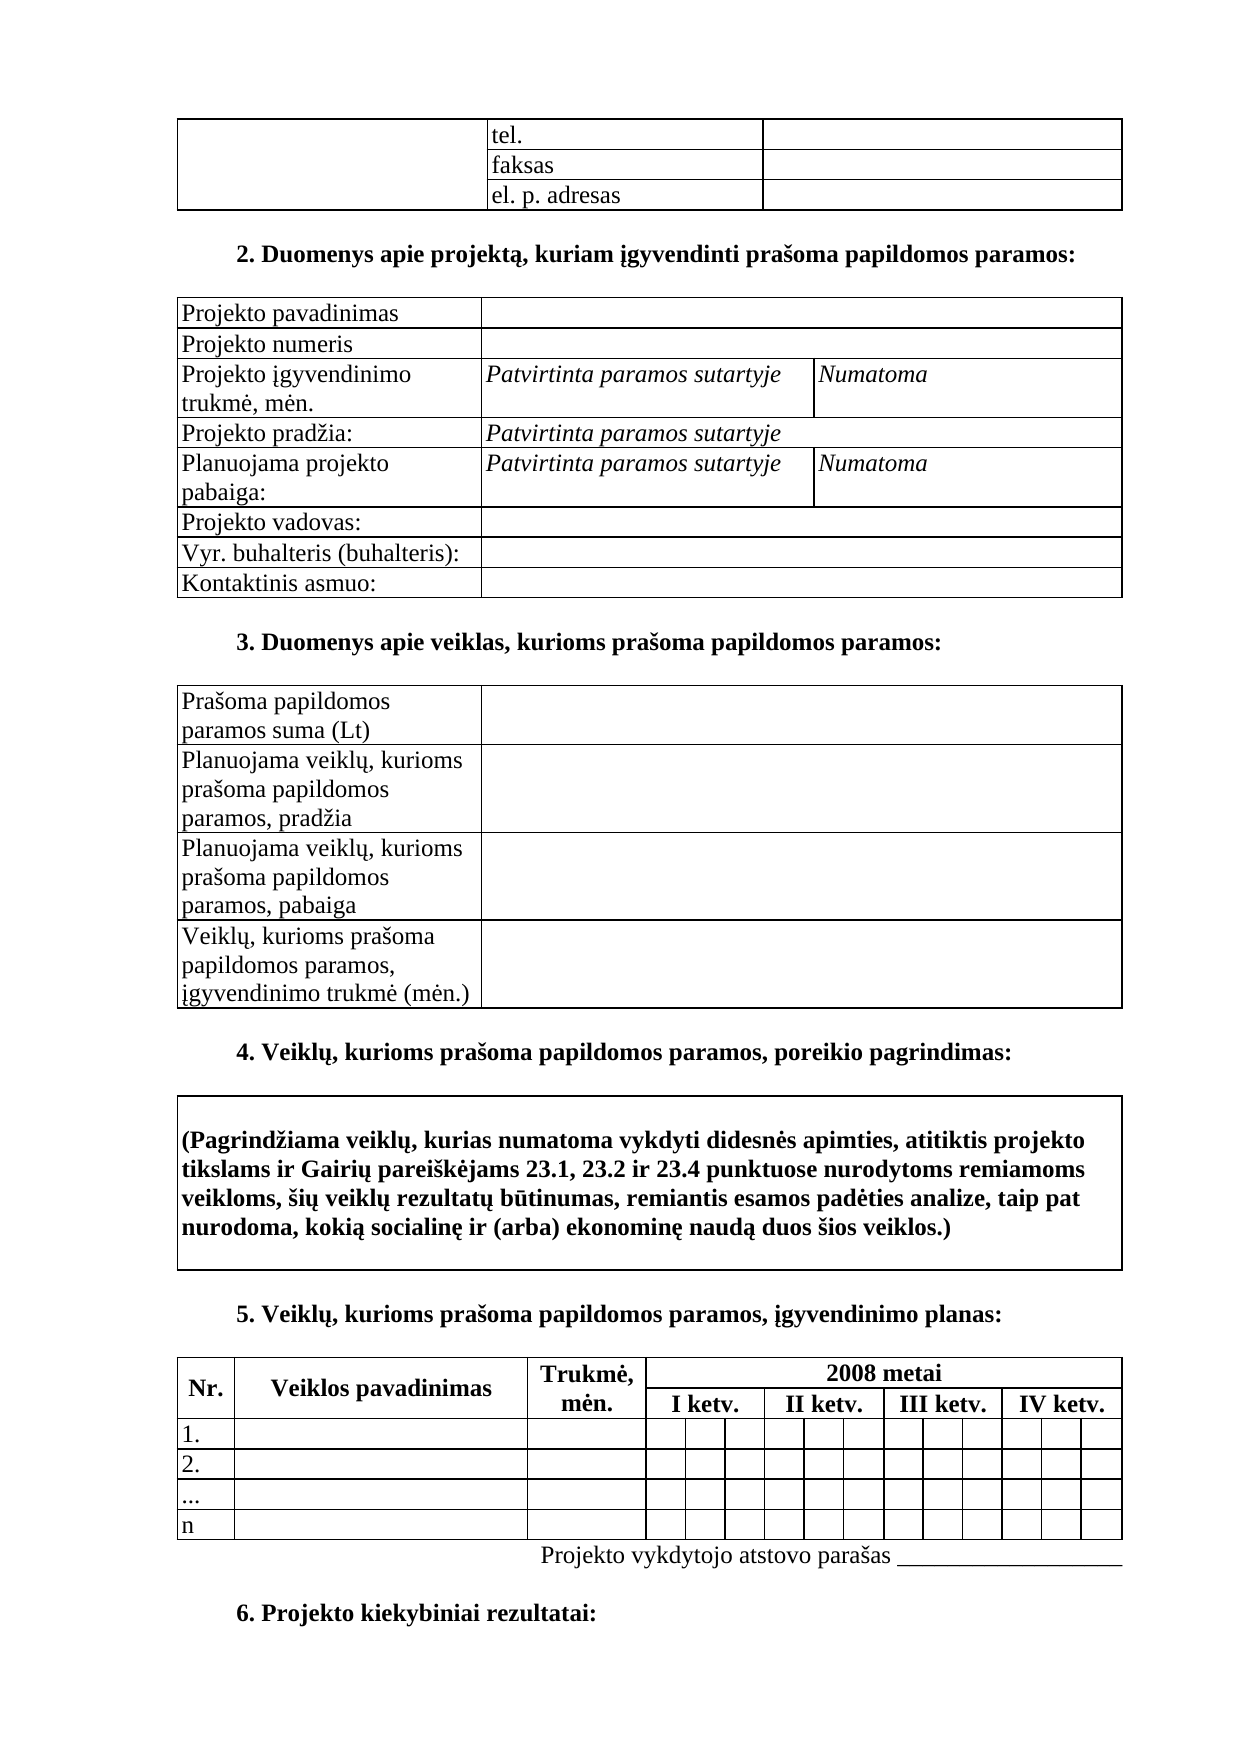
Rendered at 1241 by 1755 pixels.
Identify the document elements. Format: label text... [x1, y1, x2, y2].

table_cell [647, 1480, 685, 1508]
table_cell [1042, 1510, 1080, 1539]
table_cell [235, 1419, 527, 1448]
table_cell Planuojama veiklų, kurioms prašoma papildomos paramos, pabaiga [178, 833, 481, 919]
table_cell [528, 1480, 645, 1508]
table_cell [1082, 1450, 1121, 1478]
table_cell [1082, 1480, 1121, 1508]
table_header 2008 metai [647, 1358, 1121, 1387]
table_cell [924, 1419, 962, 1448]
text 2. Duomenys apie projektą, kuriam įgyvendinti prašoma papildomos paramos: [177, 239, 1122, 268]
text Projekto vykdytojo atstovo parašas __________________ [177, 1540, 1122, 1569]
table_cell [686, 1480, 724, 1508]
table_cell [482, 745, 1121, 832]
table_cell faksas [488, 150, 762, 179]
table_cell Projekto vadovas: [178, 508, 481, 536]
text 6. Projekto kiekybiniai rezultatai: [177, 1598, 1122, 1627]
table_cell [805, 1480, 843, 1508]
table_cell Patvirtinta paramos sutartyje [482, 359, 813, 417]
table_cell [686, 1510, 724, 1539]
table_cell [1042, 1450, 1080, 1478]
table_cell el. p. adresas [488, 180, 762, 209]
table_cell [726, 1480, 764, 1508]
table_cell [963, 1419, 1001, 1448]
table_cell [1003, 1450, 1041, 1478]
table_cell 2. [178, 1450, 234, 1478]
table_cell [482, 921, 1121, 1007]
table_cell [1042, 1480, 1080, 1508]
table_cell II ketv. [765, 1389, 883, 1417]
table_cell III ketv. [885, 1389, 1001, 1417]
table_cell [647, 1510, 685, 1539]
table_cell [963, 1450, 1001, 1478]
table_cell [764, 120, 1121, 148]
table_cell Projekto numeris [178, 329, 481, 357]
text 3. Duomenys apie veiklas, kurioms prašoma papildomos paramos: [177, 627, 1122, 656]
table_header Projekto pavadinimas [178, 298, 481, 327]
table_cell IV ketv. [1003, 1389, 1121, 1417]
table_cell [1003, 1510, 1041, 1539]
table_cell [885, 1510, 922, 1539]
table_header (Pagrindžiama veiklų, kurias numatoma vykdyti didesnės apimties, atitiktis projekto tikslams ir Gairių pareiškėjams 23.1, 23.2 ir 23.4 punktuose nurodytoms remiamoms veikloms, šių veiklų rezultatų būtinumas, remiantis esamos padėties analize, taip pat nurodoma, kokią socialinę ir (arba) ekonominę naudą duos šios veiklos.) [178, 1097, 1121, 1269]
table_cell [765, 1480, 803, 1508]
table_cell [482, 508, 1121, 536]
table_cell [235, 1450, 527, 1478]
table_cell Patvirtinta paramos sutartyje [482, 448, 813, 506]
table_cell [178, 120, 487, 209]
table_cell [805, 1450, 843, 1478]
table_cell [844, 1419, 883, 1448]
table_cell [1003, 1419, 1041, 1448]
table_cell n [178, 1510, 234, 1539]
table_cell [844, 1450, 883, 1478]
table_cell [482, 568, 1121, 597]
table_cell [235, 1480, 527, 1508]
table_cell [963, 1510, 1001, 1539]
table_cell [235, 1510, 527, 1539]
table_cell [1042, 1419, 1080, 1448]
table_cell Numatoma [815, 359, 1121, 417]
table_cell [924, 1510, 962, 1539]
text 5. Veiklų, kurioms prašoma papildomos paramos, įgyvendinimo planas: [177, 1299, 1122, 1328]
table_cell [963, 1480, 1001, 1508]
table_header [482, 298, 1121, 327]
table_cell [726, 1419, 764, 1448]
table_header Veiklos pavadinimas [235, 1358, 527, 1417]
table_cell [686, 1419, 724, 1448]
table_cell [482, 329, 1121, 357]
table_cell [1082, 1510, 1121, 1539]
table_cell [765, 1510, 803, 1539]
table_cell [726, 1510, 764, 1539]
table_cell [924, 1480, 962, 1508]
table_cell [805, 1510, 843, 1539]
table_cell [528, 1450, 645, 1478]
table_cell [528, 1510, 645, 1539]
table_header Prašoma papildomos paramos suma (Lt) [178, 686, 481, 744]
table_cell [844, 1480, 883, 1508]
table_cell [924, 1450, 962, 1478]
table_cell tel. [488, 120, 762, 148]
table_cell [764, 180, 1121, 209]
table_cell [885, 1419, 922, 1448]
table_cell I ketv. [647, 1389, 764, 1417]
table_cell Vyr. buhalteris (buhalteris): [178, 538, 481, 567]
table_cell [686, 1450, 724, 1478]
text 4. Veiklų, kurioms prašoma papildomos paramos, poreikio pagrindimas: [177, 1037, 1122, 1066]
table_cell Projekto pradžia: [178, 418, 481, 447]
table_cell [1003, 1480, 1041, 1508]
table_cell Veiklų, kurioms prašoma papildomos paramos, įgyvendinimo trukmė (mėn.) [178, 921, 481, 1007]
table_cell [647, 1419, 685, 1448]
table_cell [528, 1419, 645, 1448]
table_cell Numatoma [815, 448, 1121, 506]
table_header Nr. [178, 1358, 234, 1417]
table_cell [482, 833, 1121, 919]
table_cell [764, 150, 1121, 179]
table_cell Planuojama veiklų, kurioms prašoma papildomos paramos, pradžia [178, 745, 481, 832]
table_cell [885, 1450, 922, 1478]
table_header [482, 686, 1121, 744]
table_cell Patvirtinta paramos sutartyje [482, 418, 1121, 447]
table_cell 1. [178, 1419, 234, 1448]
table_cell [805, 1419, 843, 1448]
table_cell [726, 1450, 764, 1478]
table_cell Planuojama projekto pabaiga: [178, 448, 481, 506]
table_cell Projekto įgyvendinimo trukmė, mėn. [178, 359, 481, 417]
table_cell [765, 1450, 803, 1478]
table_cell [647, 1450, 685, 1478]
table_cell [1082, 1419, 1121, 1448]
table_cell ... [178, 1480, 234, 1508]
table_cell [844, 1510, 883, 1539]
table_cell [482, 538, 1121, 567]
table_cell [765, 1419, 803, 1448]
table_header Trukmė, mėn. [528, 1358, 645, 1417]
table_cell Kontaktinis asmuo: [178, 568, 481, 597]
table_cell [885, 1480, 922, 1508]
